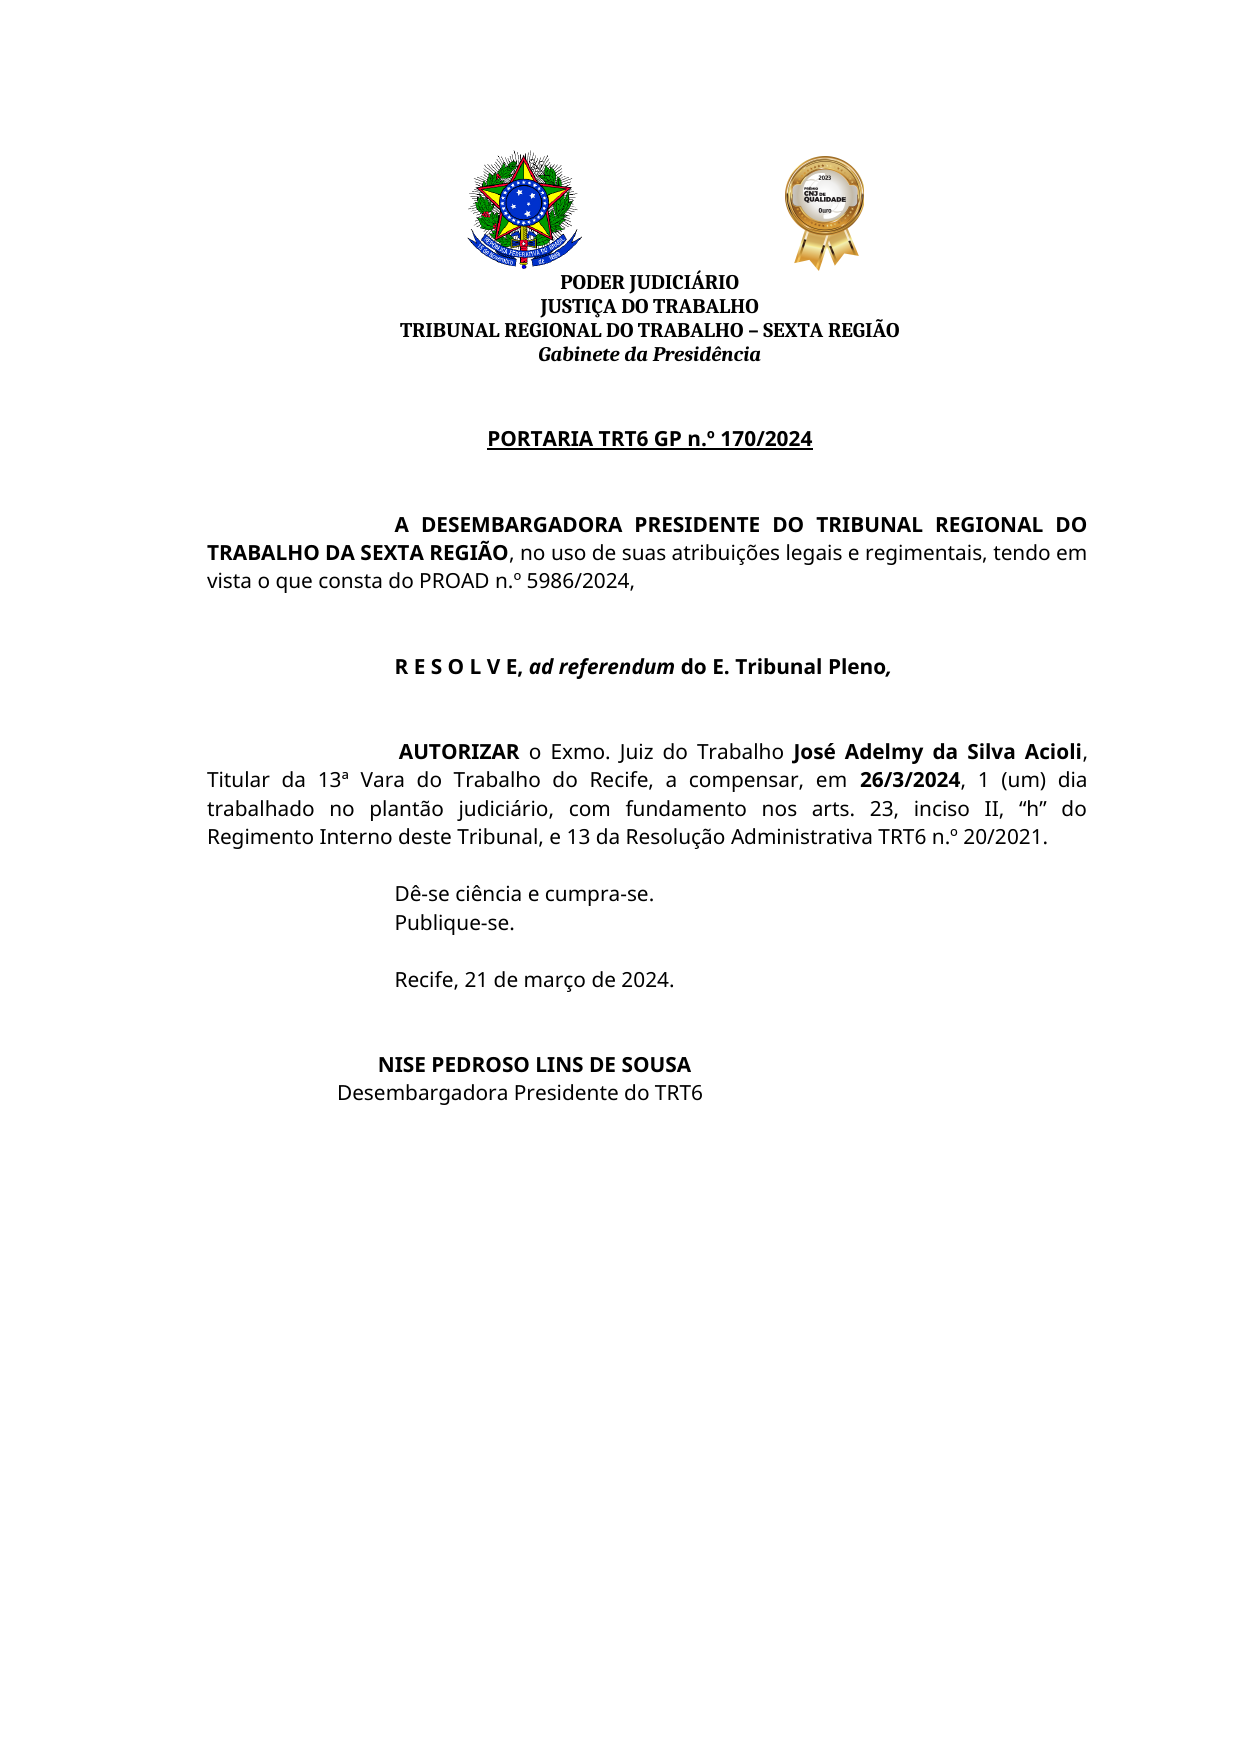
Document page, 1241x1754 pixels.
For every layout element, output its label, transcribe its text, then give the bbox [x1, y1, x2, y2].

text R E S O L V E, ad referendum do E. Tribunal Pleno, [207, 652, 1088, 680]
text Gabinete da Presidência [207, 343, 1092, 367]
text Recife, 21 de março de 2024. [207, 965, 1092, 993]
text Publique-se. [207, 908, 1092, 936]
picture [461, 147, 585, 271]
text Desembargadora Presidente do TRT6 [207, 1078, 1092, 1107]
text PODER JUDICIÁRIO [207, 271, 1092, 295]
text A DESEMBARGADORA PRESIDENTE DO TRIBUNAL REGIONAL DO TRABALHO DA SEXTA REGIÃO, no uso de suas atribuições legais e regimentais, tendo em vista o que consta do PROAD n.º 5986/2024, [207, 510, 1088, 595]
text Dê-se ciência e cumpra-se. [207, 879, 1092, 908]
text AUTORIZAR o Exmo. Juiz do Trabalho José Adelmy da Silva Acioli, Titular da 13ª Vara do Trabalho do Recife, a compensar, em 26/3/2024, 1 (um) dia trabalhado no plantão judiciário, com fundamento nos arts. 23, inciso II, “h” do Regimento Interno deste Tribunal, e 13 da Resolução Administrativa TRT6 n.º 20/2021. [207, 737, 1088, 851]
text NISE PEDROSO LINS DE SOUSA [340, 1050, 1092, 1078]
text JUSTIÇA DO TRABALHO [207, 295, 1092, 319]
text PORTARIA TRT6 GP n.º 170/2024 [207, 424, 1092, 453]
picture [785, 156, 864, 271]
text TRIBUNAL REGIONAL DO TRABALHO – SEXTA REGIÃO [207, 319, 1092, 343]
